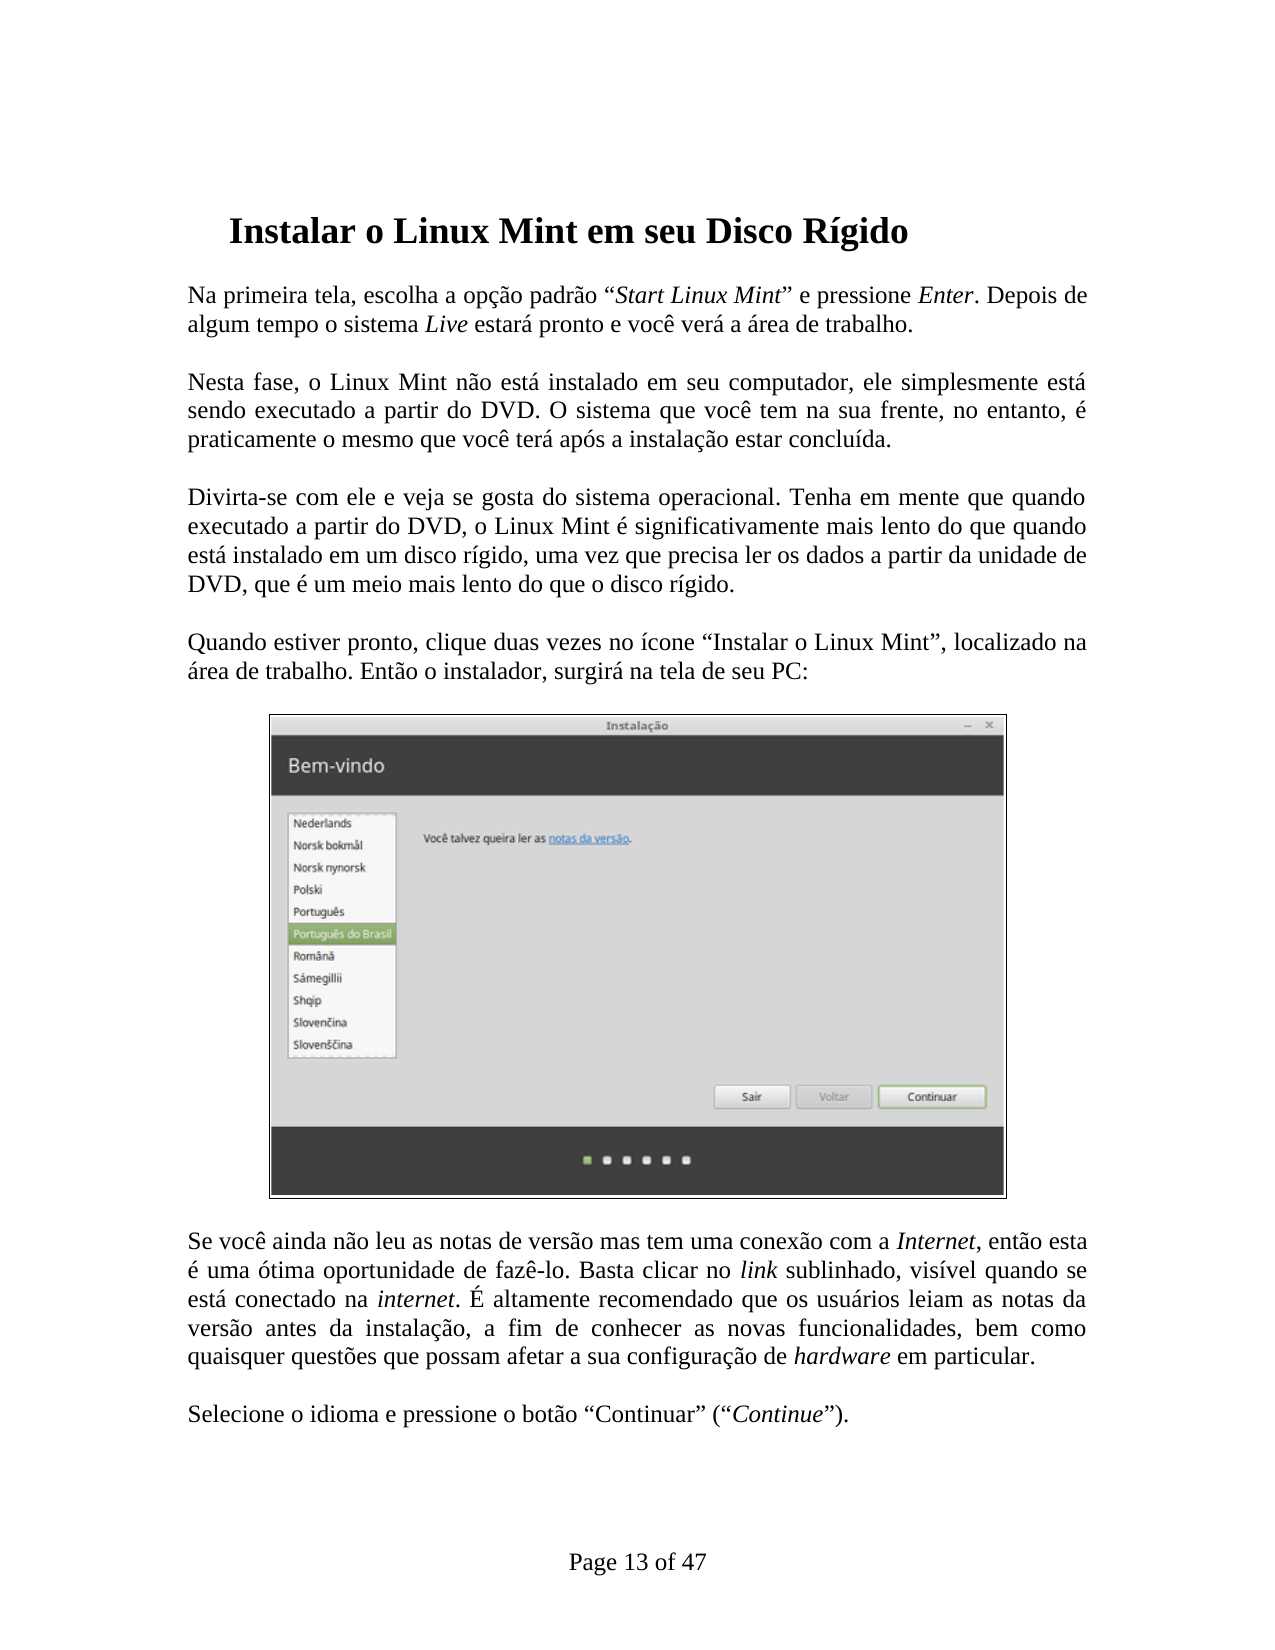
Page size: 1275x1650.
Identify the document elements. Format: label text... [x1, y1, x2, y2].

text Nesta fase, o Linux Mint não está instalado em seu computador, ele simplesmente está sendo executado a partir do DVD. O sistema que você tem na sua frente, no entanto, é praticamente o mesmo que você terá após a instalação estar concluída. [187, 367, 1087, 453]
text Divirta-se com ele e veja se gosta do sistema operacional. Tenha em mente que quando executado a partir do DVD, o Linux Mint é significativamente mais lento do que quando está instalado em um disco rígido, uma vez que precisa ler os dados a partir da unidade de DVD, que é um meio mais lento do que o disco rígido. [187, 482, 1087, 597]
subtitle Instalar o Linux Mint em seu Disco Rígido [187, 208, 1087, 251]
text Se você ainda não leu as notas de versão mas tem uma conexão com a Internet, então esta é uma ótima oportunidade de fazê-lo. Basta clicar no link sublinhado, visível quando se está conectado na internet. É altamente recomendado que os usuários leiam as notas da versão antes da instalação, a fim de conhecer as novas funcionalidades, bem como quaisquer questões que possam afetar a sua configuração de hardware em particular. [187, 1226, 1087, 1370]
text Quando estiver pronto, clique duas vezes no ícone “Instalar o Linux Mint”, localizado na área de trabalho. Então o instalador, surgirá na tela de seu PC: [187, 627, 1087, 684]
text Selecione o idioma e pressione o botão “Continuar” (“Continue”). [187, 1399, 1087, 1428]
text Na primeira tela, escolha a opção padrão “Start Linux Mint” e pressione Enter. Depois de algum tempo o sistema Live estará pronto e você verá a área de trabalho. [187, 281, 1087, 338]
picture [271, 717, 1004, 1195]
